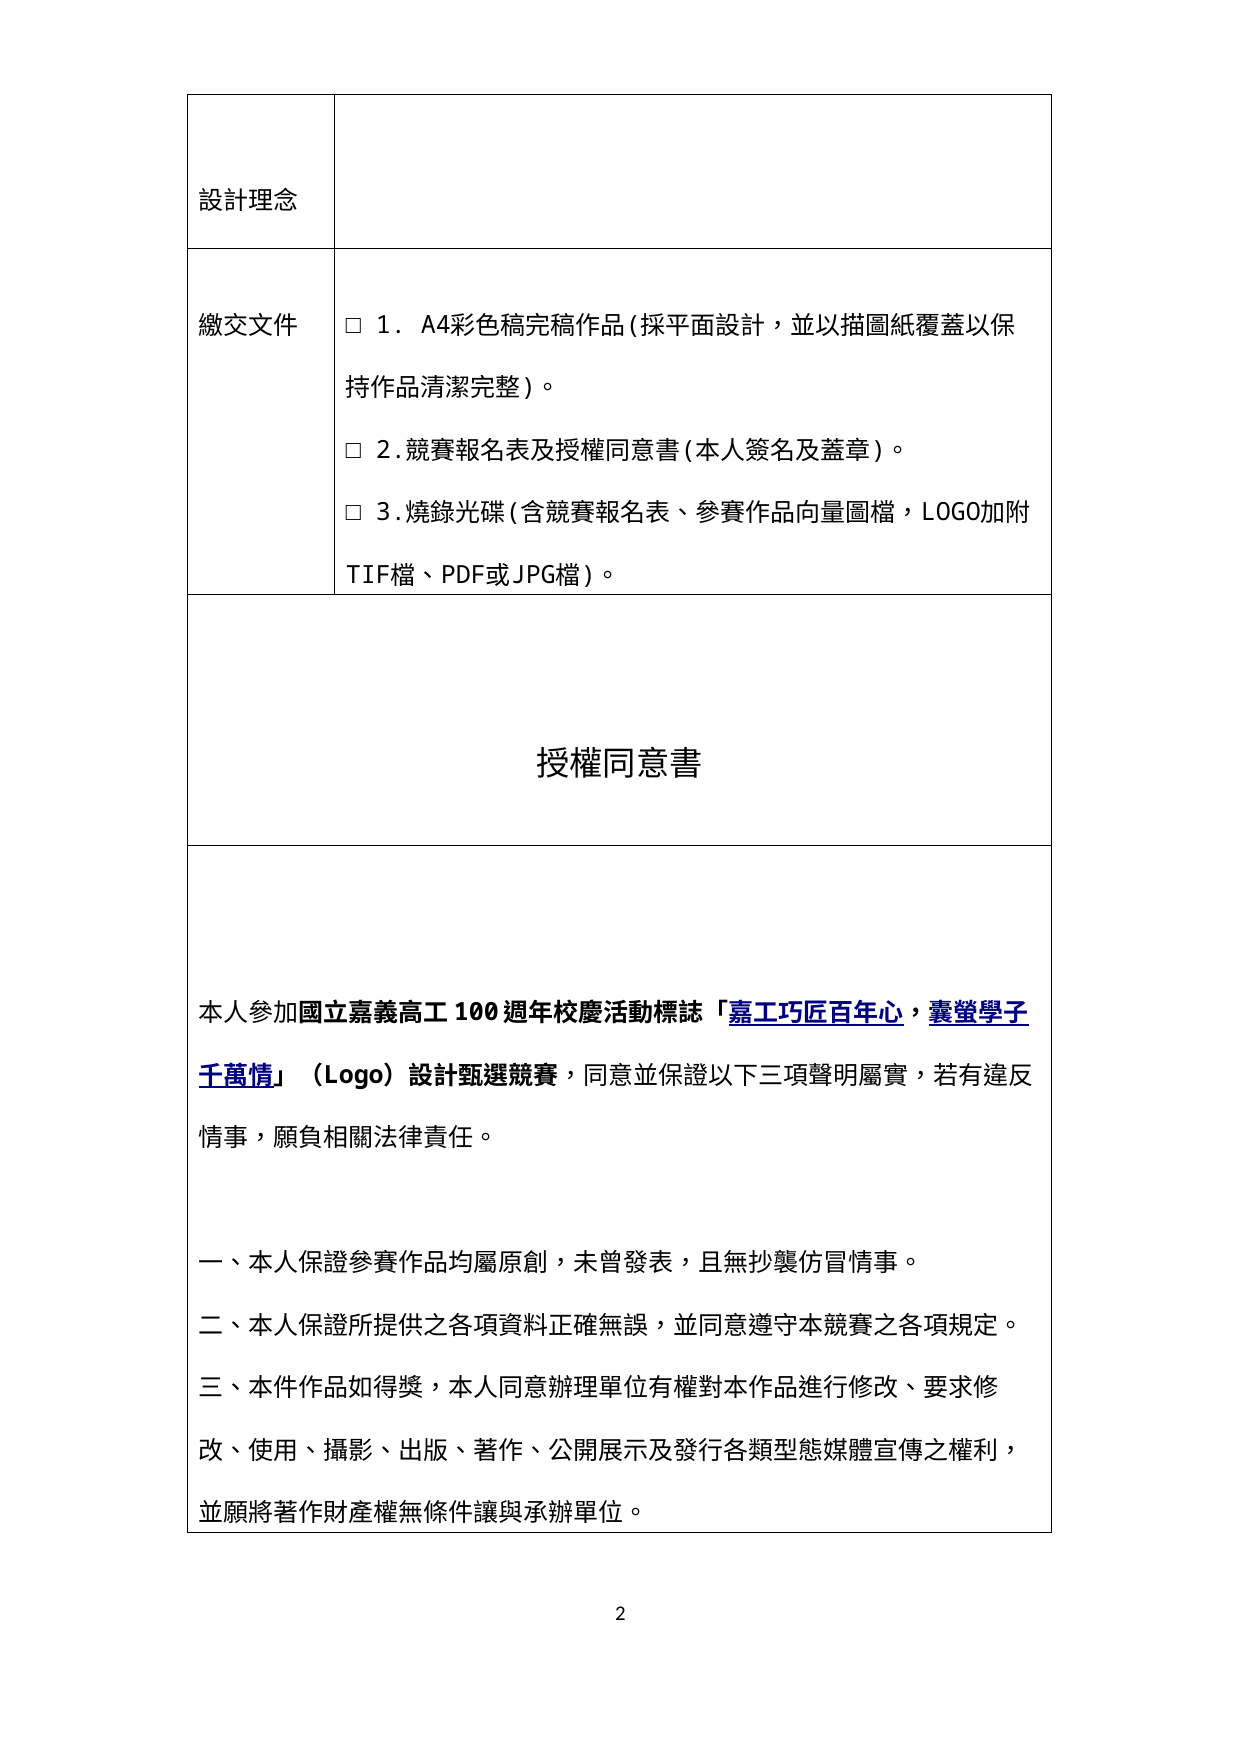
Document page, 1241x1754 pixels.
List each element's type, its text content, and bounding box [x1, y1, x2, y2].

table_cell □ 1. A4彩色稿完稿作品(採平面設計，並以描圖紙覆蓋以保持作品清潔完整)。 □ 2.競賽報名表及授權同意書(本人簽名及蓋章)。 □ 3.燒錄光碟(含競賽報名表、參賽作品向量圖檔，LOGO加附TIF檔、PDF或JPG檔)。 [335, 249, 1051, 594]
table_cell 繳交文件 [188, 249, 334, 594]
table_cell 本人參加國立嘉義高工100週年校慶活動標誌「嘉工巧匠百年心，囊螢學子千萬情」（Logo）設計甄選競賽，同意並保證以下三項聲明屬實，若有違反情事，願負相關法律責任。 一、本人保證參賽作品均屬原創，未曾發表，且無抄襲仿冒情事。 二、本人保證所提供之各項資料正確無誤，並同意遵守本競賽之各項規定。 三、本件作品如得獎，本人同意辦理單位有權對本作品進行修改、要求修改、使用、攝影、出版、著作、公開展示及發行各類型態媒體宣傳之權利，並願將著作財產權無條件讓與承辦單位。 [188, 846, 1051, 1532]
table_cell [335, 95, 1051, 248]
table_cell 設計理念 [188, 95, 334, 248]
table_header 授權同意書 [526, 658, 714, 782]
table_cell [188, 595, 1051, 845]
